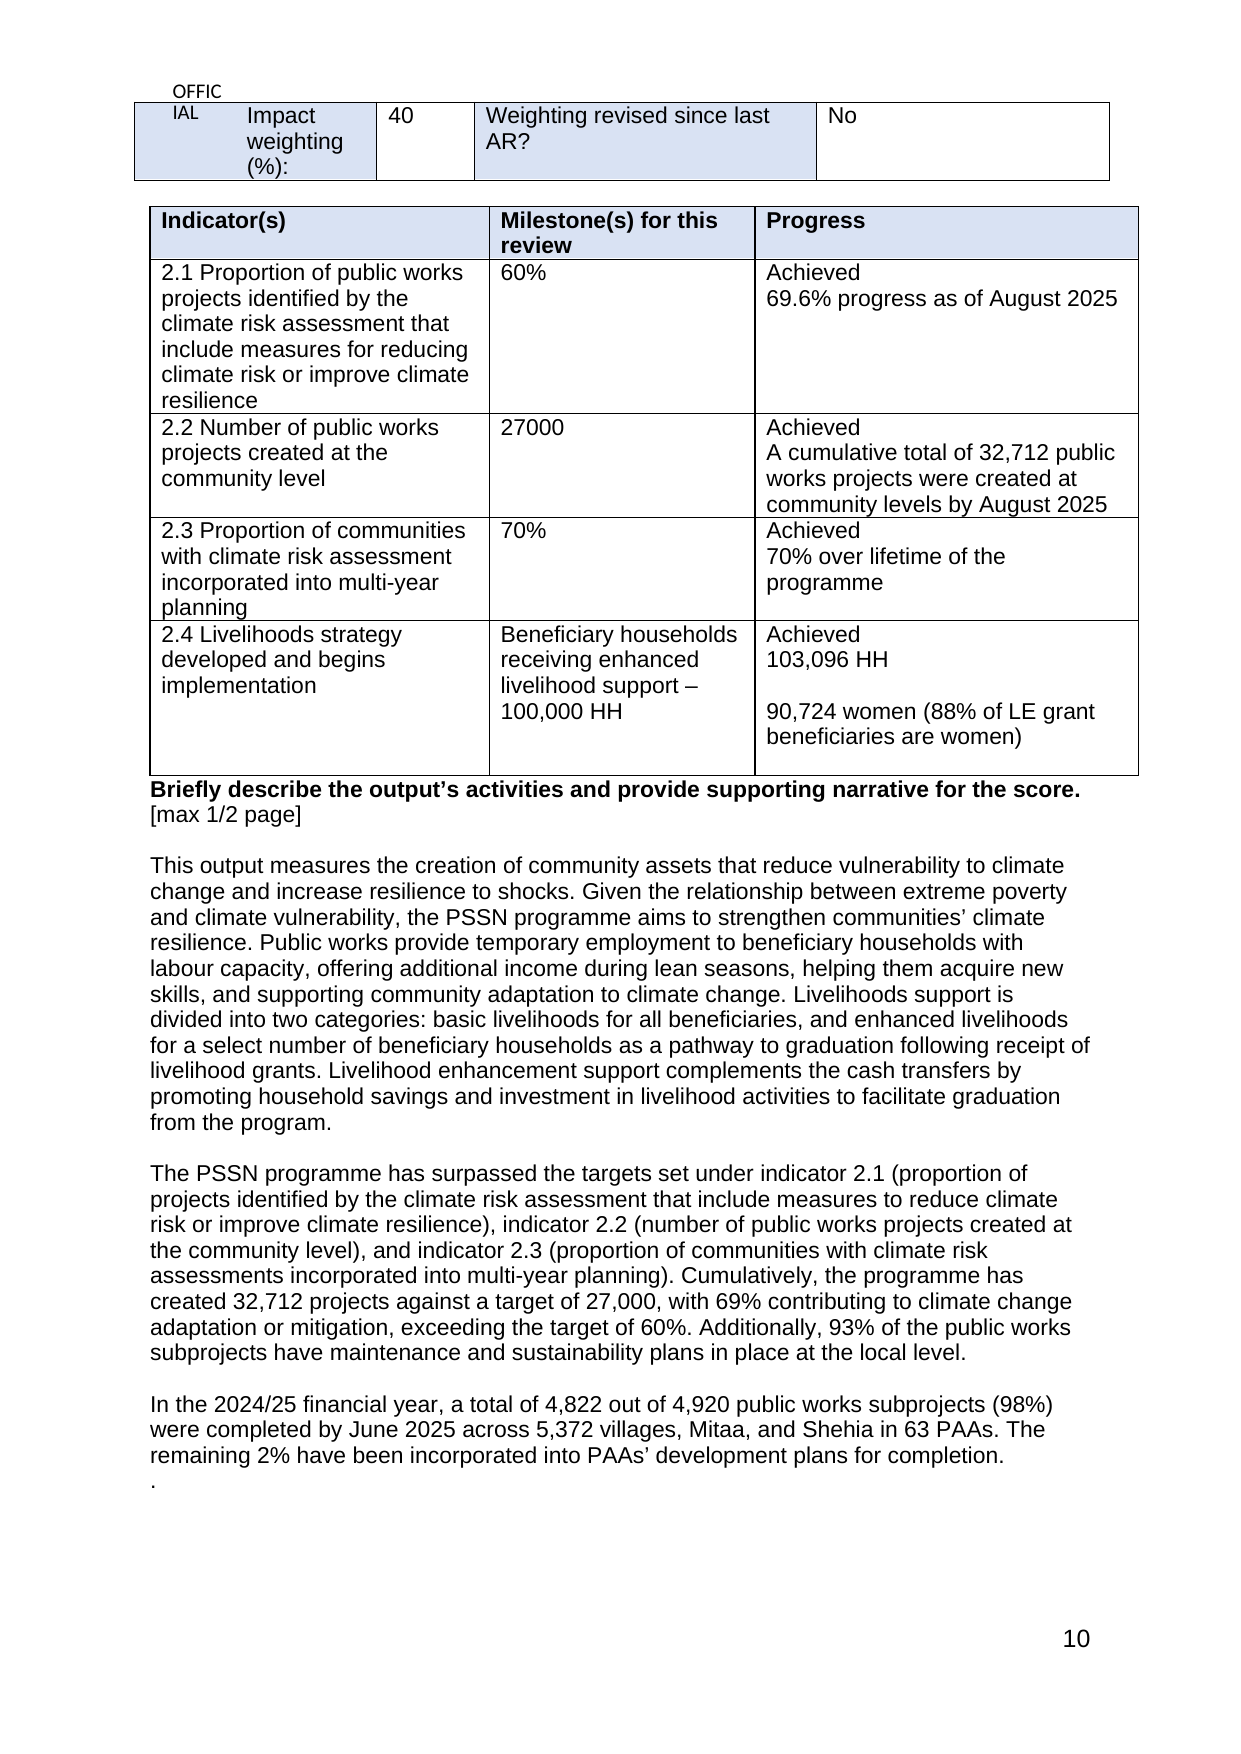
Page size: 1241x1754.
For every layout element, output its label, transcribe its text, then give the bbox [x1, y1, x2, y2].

table_cell Beneficiary households receiving enhanced livelihood support – 100,000 HH [490, 621, 754, 775]
table_cell 40 [377, 103, 474, 179]
text The PSSN programme has surpassed the targets set under indicator 2.1 (proportion of projects identified by the climate risk assessment that include measures to reduce climate risk or improve climate resilience), indicator 2.2 (number of public works projects created at the community level), and indicator 2.3 (proportion of communities with climate risk assessments incorporated into multi-year planning). Cumulatively, the programme has created 32,712 projects against a target of 27,000, with 69% contributing to climate change adaptation or mitigation, exceeding the target of 60%. Additionally, 93% of the public works subprojects have maintenance and sustainability plans in place at the local level. [150, 1161, 1090, 1366]
text This output measures the creation of community assets that reduce vulnerability to climate change and increase resilience to shocks. Given the relationship between extreme poverty and climate vulnerability, the PSSN programme aims to strengthen communities’ climate resilience. Public works provide temporary employment to beneficiary households with labour capacity, offering additional income during lean seasons, helping them acquire new skills, and supporting community adaptation to climate change. Livelihoods support is divided into two categories: basic livelihoods for all beneficiaries, and enhanced livelihoods for a select number of beneficiary households as a pathway to graduation following receipt of livelihood grants. Livelihood enhancement support complements the cash transfers by promoting household savings and investment in livelihood activities to facilitate graduation from the program. [150, 853, 1090, 1135]
text In the 2024/25 financial year, a total of 4,822 out of 4,920 public works subprojects (98%) were completed by June 2025 across 5,372 villages, Mitaa, and Shehia in 63 PAAs. The remaining 2% have been incorporated into PAAs’ development plans for completion. [150, 1391, 1090, 1468]
table_cell Achieved A cumulative total of 32,712 public works projects were created at community levels by August 2025 [756, 414, 1138, 517]
table_cell Achieved 69.6% progress as of August 2025 [756, 260, 1138, 413]
table_header Milestone(s) for this review [490, 207, 754, 258]
text Briefly describe the output’s activities and provide supporting narrative for the score. [max 1/2 page] [150, 776, 1090, 827]
table_cell Achieved 103,096 HH 90,724 women (88% of LE grant beneficiaries are women) [756, 621, 1138, 775]
table_header Progress [756, 207, 1138, 258]
table_cell No [817, 103, 1109, 179]
table_cell 70% [490, 518, 754, 620]
table_cell 60% [490, 260, 754, 413]
table_cell 2.2 Number of public works projects created at the community level [151, 414, 489, 517]
table_cell Weighting revised since last AR? [475, 103, 816, 179]
table_header Indicator(s) [151, 207, 489, 258]
table_cell Impact weighting (%): [135, 103, 376, 179]
table_cell 2.4 Livelihoods strategy developed and begins implementation [151, 621, 489, 775]
table_cell 27000 [490, 414, 754, 517]
table_cell Achieved 70% over lifetime of the programme [756, 518, 1138, 620]
text . [150, 1468, 1090, 1494]
table_cell 2.3 Proportion of communities with climate risk assessment incorporated into multi-year planning [151, 518, 489, 620]
table_cell 2.1 Proportion of public works projects identified by the climate risk assessment that include measures for reducing climate risk or improve climate resilience [151, 260, 489, 413]
